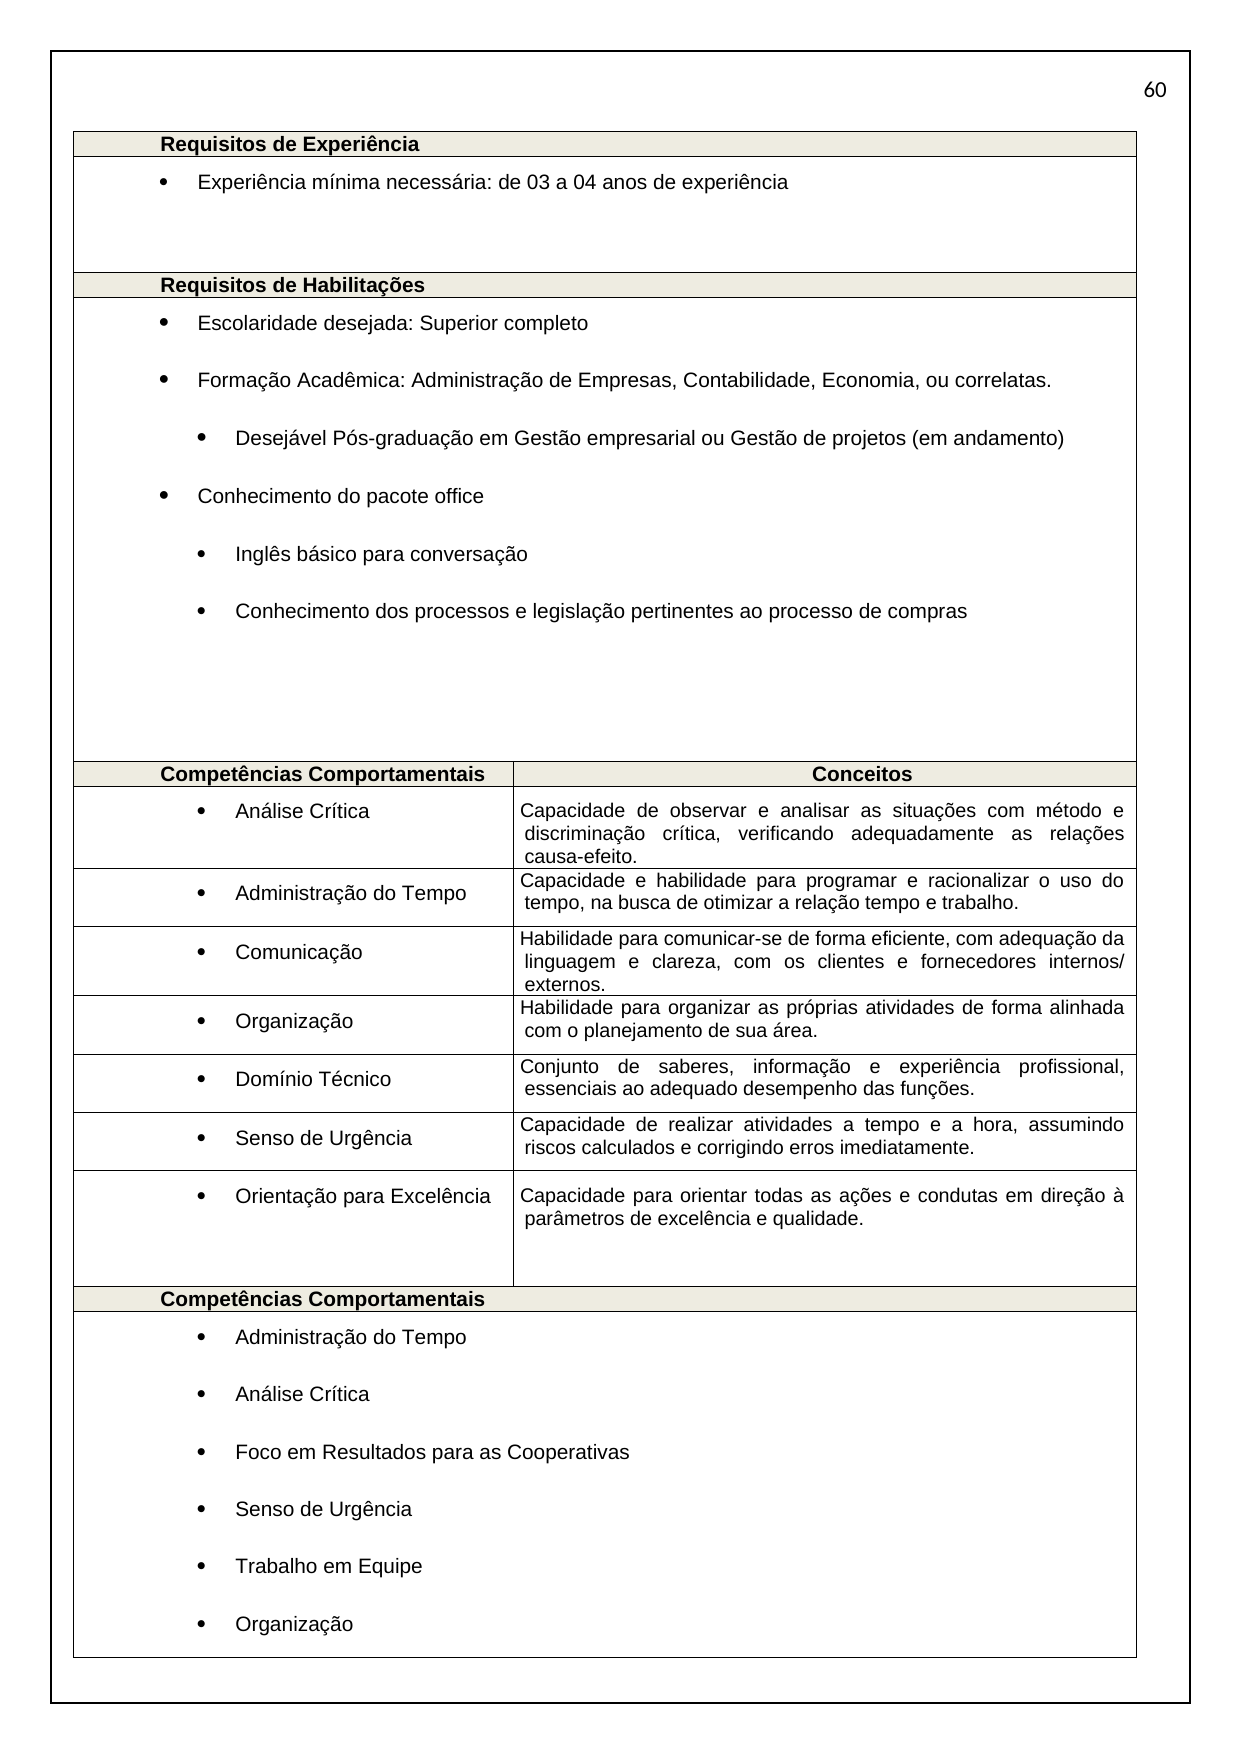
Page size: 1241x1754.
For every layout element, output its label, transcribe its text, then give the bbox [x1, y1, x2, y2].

table_cell Orientação para Excelência [74, 1171, 513, 1286]
table_cell Requisitos de Habilitações [74, 273, 1136, 297]
table_cell Administração do Tempo Análise Crítica Foco em Resultados para as Cooperativas Senso de Urgência Trabalho em Equipe Organização Orientação para Excelência [74, 1312, 1136, 1657]
table_cell Experiência mínima necessária: de 03 a 04 anos de experiência [74, 157, 1136, 272]
table_cell Competências Comportamentais [74, 762, 513, 786]
table_cell Competências Comportamentais [74, 1287, 1136, 1311]
table_cell Habilidade para organizar as próprias atividades de forma alinhada com o planejamento de sua área. [514, 996, 1136, 1053]
table_cell Capacidade de observar e analisar as situações com método e discriminação crítica, verificando adequadamente as relações causa-efeito. [514, 787, 1136, 867]
table_cell Domínio Técnico [74, 1055, 513, 1112]
table_cell Capacidade para orientar todas as ações e condutas em direção à parâmetros de excelência e qualidade. [514, 1171, 1136, 1286]
table_cell Conjunto de saberes, informação e experiência profissional, essenciais ao adequado desempenho das funções. [514, 1055, 1136, 1112]
table_cell Conceitos [514, 762, 1136, 786]
table_cell Requisitos de Experiência [74, 132, 1136, 156]
table_cell Habilidade para comunicar-se de forma eficiente, com adequação da linguagem e clareza, com os clientes e fornecedores internos/ externos. [514, 927, 1136, 995]
table_cell Análise Crítica [74, 787, 513, 867]
table_cell Senso de Urgência [74, 1113, 513, 1170]
table_cell Comunicação [74, 927, 513, 995]
table_cell Administração do Tempo [74, 869, 513, 926]
table_cell Capacidade e habilidade para programar e racionalizar o uso do tempo, na busca de otimizar a relação tempo e trabalho. [514, 869, 1136, 926]
table_cell Capacidade de realizar atividades a tempo e a hora, assumindo riscos calculados e corrigindo erros imediatamente. [514, 1113, 1136, 1170]
table_cell Escolaridade desejada: Superior completo Formação Acadêmica: Administração de Empresas, Contabilidade, Economia, ou correlatas. Desejável Pós-graduação em Gestão empresarial ou Gestão de projetos (em andamento) Conhecimento do pacote office Inglês básico para conversação Conhecimento dos processos e legislação pertinentes ao processo de compras [74, 298, 1136, 761]
table_cell Organização [74, 996, 513, 1053]
